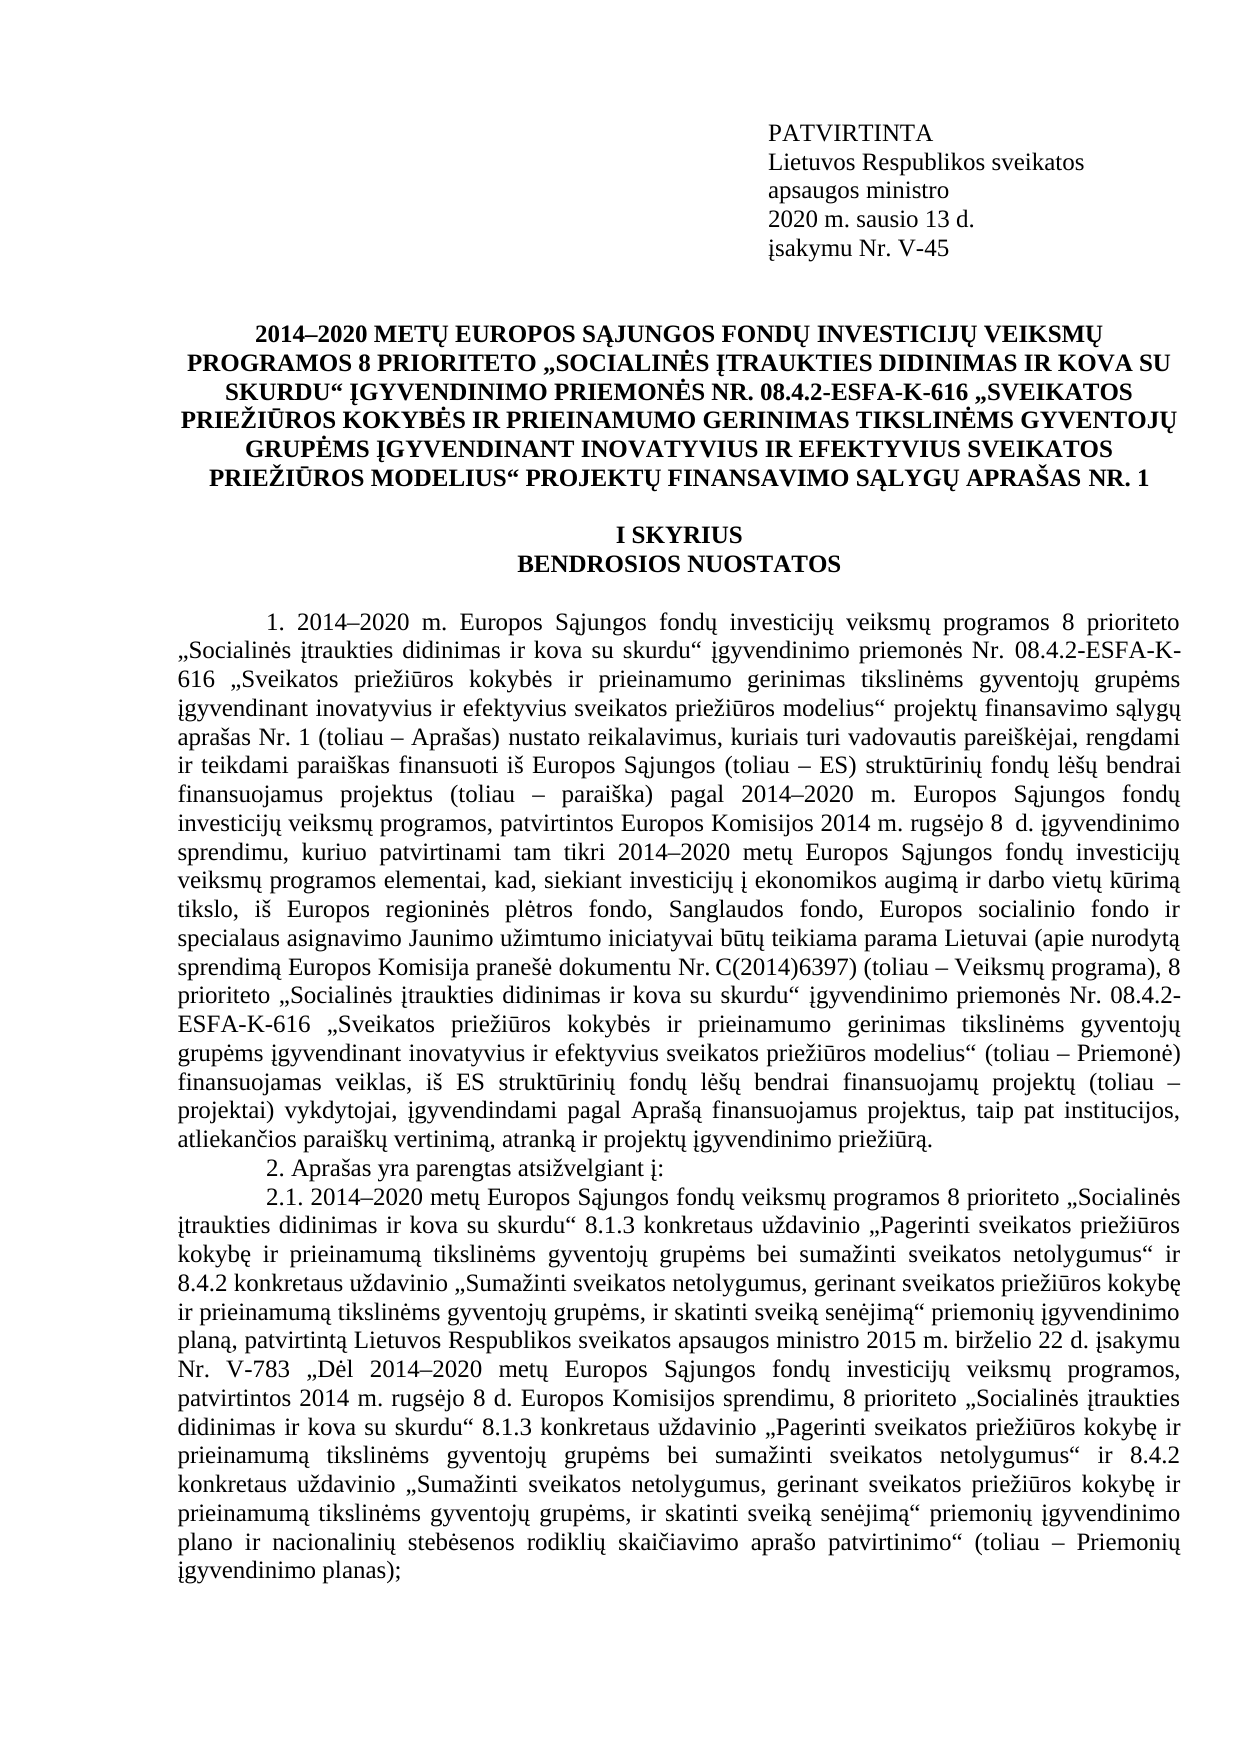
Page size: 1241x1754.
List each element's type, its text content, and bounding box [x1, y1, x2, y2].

text 1. 2014–2020 m. Europos Sąjungos fondų investicijų veiksmų programos 8 prioriteto „Socialinės įtraukties didinimas ir kova su skurdu“ įgyvendinimo priemonės Nr. 08.4.2-ESFA-K-616 „Sveikatos priežiūros kokybės ir prieinamumo gerinimas tikslinėms gyventojų grupėms įgyvendinant inovatyvius ir efektyvius sveikatos priežiūros modelius“ projektų finansavimo sąlygų aprašas Nr. 1 (toliau – Aprašas) nustato reikalavimus, kuriais turi vadovautis pareiškėjai, rengdami ir teikdami paraiškas finansuoti iš Europos Sąjungos (toliau – ES) struktūrinių fondų lėšų bendrai finansuojamus projektus (toliau – paraiška) pagal 2014–2020 m. Europos Sąjungos fondų investicijų veiksmų programos, patvirtintos Europos Komisijos 2014 m. rugsėjo 8 d. įgyvendinimo sprendimu, kuriuo patvirtinami tam tikri 2014–2020 metų Europos Sąjungos fondų investicijų veiksmų programos elementai, kad, siekiant investicijų į ekonomikos augimą ir darbo vietų kūrimą tikslo, iš Europos regioninės plėtros fondo, Sanglaudos fondo, Europos socialinio fondo ir specialaus asignavimo Jaunimo užimtumo iniciatyvai būtų teikiama parama Lietuvai (apie nurodytą sprendimą Europos Komisija pranešė dokumentu Nr. C(2014)6397) (toliau – Veiksmų programa), 8 prioriteto „Socialinės įtraukties didinimas ir kova su skurdu“ įgyvendinimo priemonės Nr. 08.4.2-ESFA-K-616 „Sveikatos priežiūros kokybės ir prieinamumo gerinimas tikslinėms gyventojų grupėms įgyvendinant inovatyvius ir efektyvius sveikatos priežiūros modelius“ (toliau – Priemonė) finansuojamas veiklas, iš ES struktūrinių fondų lėšų bendrai finansuojamų projektų (toliau – projektai) vykdytojai, įgyvendindami pagal Aprašą finansuojamus projektus, taip pat institucijos, atliekančios paraiškų vertinimą, atranką ir projektų įgyvendinimo priežiūrą. [177, 607, 1181, 1153]
text 2.1. 2014–2020 metų Europos Sąjungos fondų veiksmų programos 8 prioriteto „Socialinės įtraukties didinimas ir kova su skurdu“ 8.1.3 konkretaus uždavinio „Pagerinti sveikatos priežiūros kokybę ir prieinamumą tikslinėms gyventojų grupėms bei sumažinti sveikatos netolygumus“ ir 8.4.2 konkretaus uždavinio „Sumažinti sveikatos netolygumus, gerinant sveikatos priežiūros kokybę ir prieinamumą tikslinėms gyventojų grupėms, ir skatinti sveiką senėjimą“ priemonių įgyvendinimo planą, patvirtintą Lietuvos Respublikos sveikatos apsaugos ministro 2015 m. birželio 22 d. įsakymu Nr. V-783 „Dėl 2014–2020 metų Europos Sąjungos fondų investicijų veiksmų programos, patvirtintos 2014 m. rugsėjo 8 d. Europos Komisijos sprendimu, 8 prioriteto „Socialinės įtraukties didinimas ir kova su skurdu“ 8.1.3 konkretaus uždavinio „Pagerinti sveikatos priežiūros kokybę ir prieinamumą tikslinėms gyventojų grupėms bei sumažinti sveikatos netolygumus“ ir 8.4.2 konkretaus uždavinio „Sumažinti sveikatos netolygumus, gerinant sveikatos priežiūros kokybę ir prieinamumą tikslinėms gyventojų grupėms, ir skatinti sveiką senėjimą“ priemonių įgyvendinimo plano ir nacionalinių stebėsenos rodiklių skaičiavimo aprašo patvirtinimo“ (toliau – Priemonių įgyvendinimo planas); [177, 1182, 1181, 1584]
text apsaugos ministro [768, 176, 1181, 204]
text Lietuvos Respublikos sveikatos [768, 147, 1181, 176]
text I SKYRIUS [177, 521, 1181, 549]
text 2014–2020 METŲ EUROPOS SĄJUNGOS FONDŲ INVESTICIJŲ VEIKSMŲ PROGRAMOS 8 PRIORITETO „SOCIALINĖS ĮTRAUKTIES DIDINIMAS IR KOVA SU SKURDU“ ĮGYVENDINIMO PRIEMONĖS NR. 08.4.2-ESFA-K-616 „SVEIKATOS PRIEŽIŪROS KOKYBĖS IR PRIEINAMUMO GERINIMAS TIKSLINĖMS GYVENTOJŲ GRUPĖMS ĮGYVENDINANT INOVATYVIUS IR EFEKTYVIUS SVEIKATOS PRIEŽIŪROS MODELIUS“ PROJEKTŲ FINANSAVIMO SĄLYGŲ APRAŠAS NR. 1 [177, 319, 1181, 492]
text 2. Aprašas yra parengtas atsižvelgiant į: [177, 1153, 1181, 1182]
text PATVIRTINTA [768, 118, 1181, 147]
text 2020 m. sausio 13 d. [768, 204, 1181, 233]
text įsakymu Nr. V-45 [768, 233, 1181, 262]
text BENDROSIOS NUOSTATOS [177, 549, 1181, 578]
